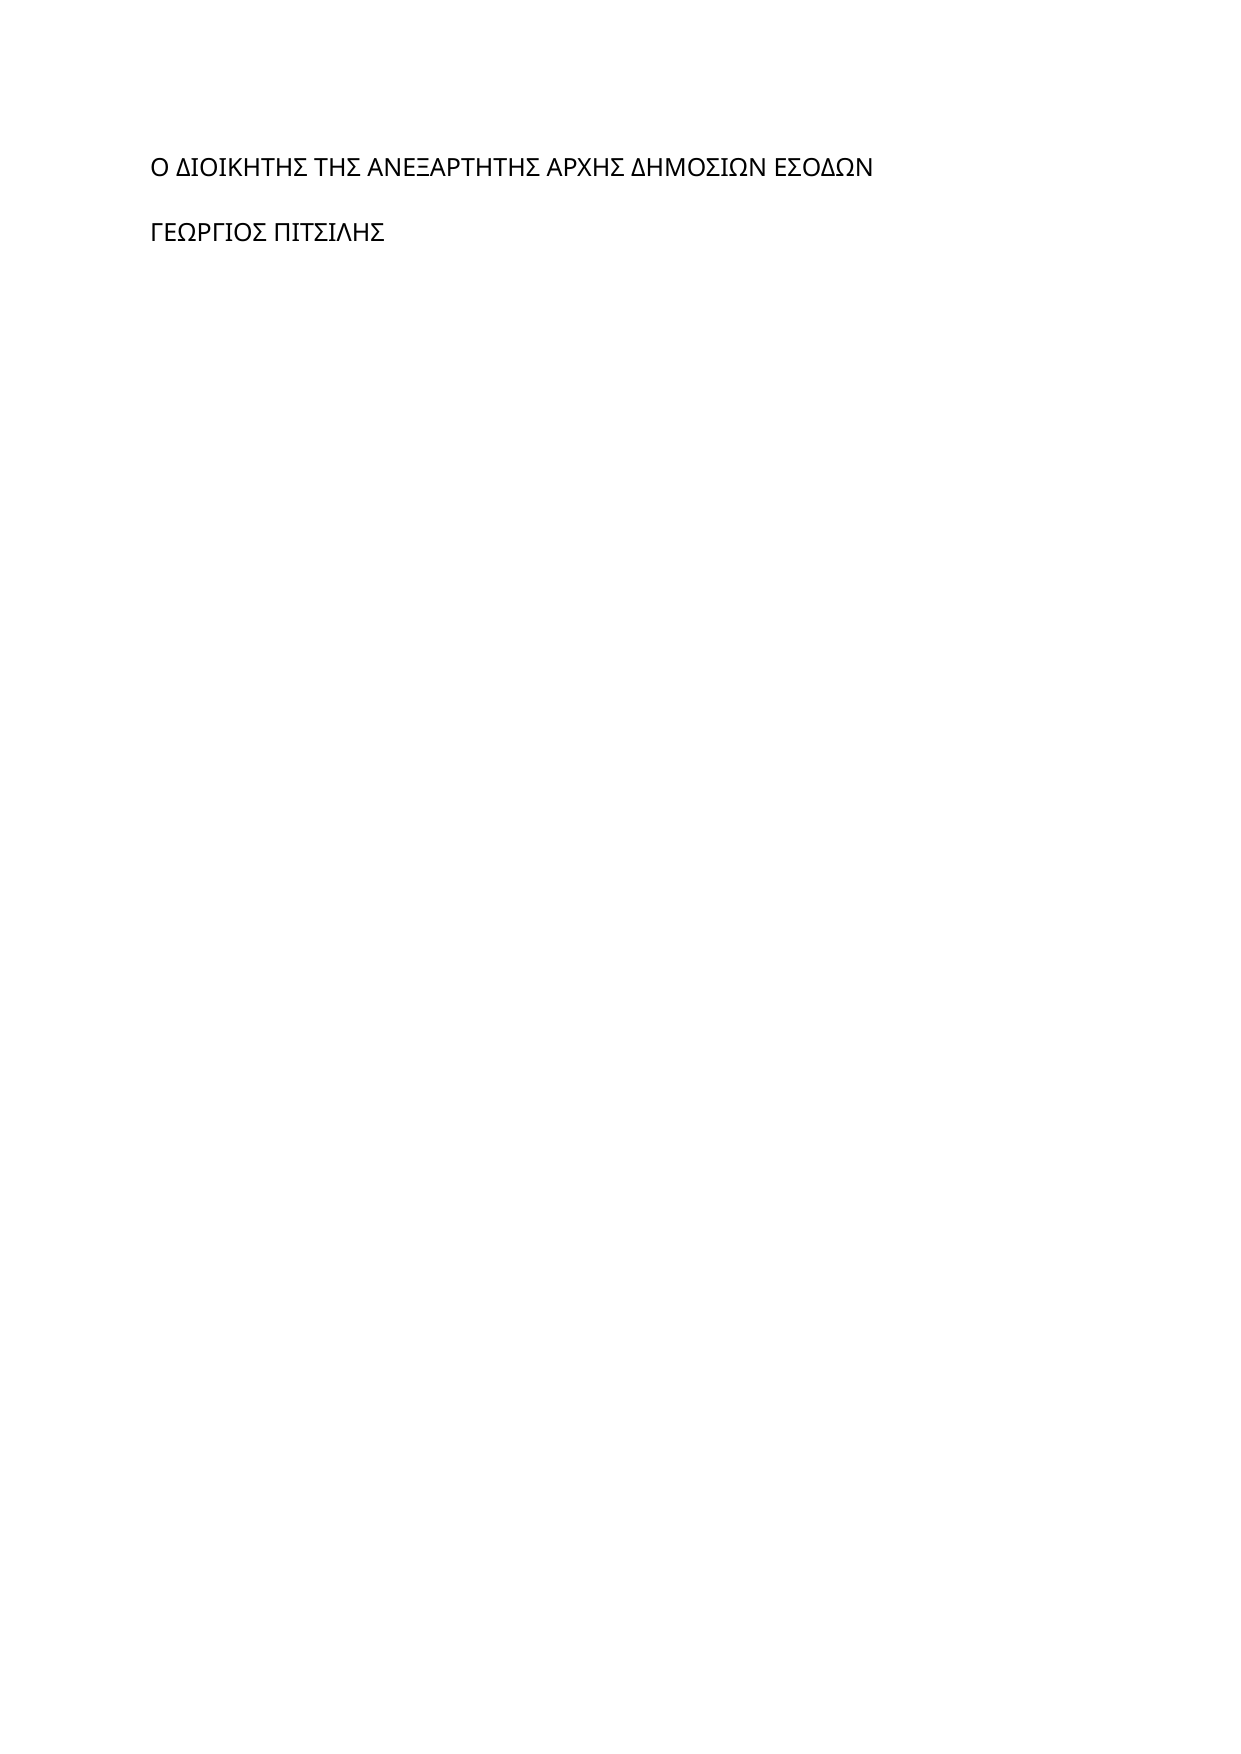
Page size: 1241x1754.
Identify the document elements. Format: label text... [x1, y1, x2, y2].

text Ο ΔΙΟΙΚΗΤΗΣ ΤΗΣ ΑΝΕΞΑΡΤΗΤΗΣ ΑΡΧΗΣ ΔΗΜΟΣΙΩΝ ΕΣΟΔΩΝ [150, 150, 1090, 184]
text ΓΕΩΡΓΙΟΣ ΠΙΤΣΙΛΗΣ [150, 214, 1090, 248]
